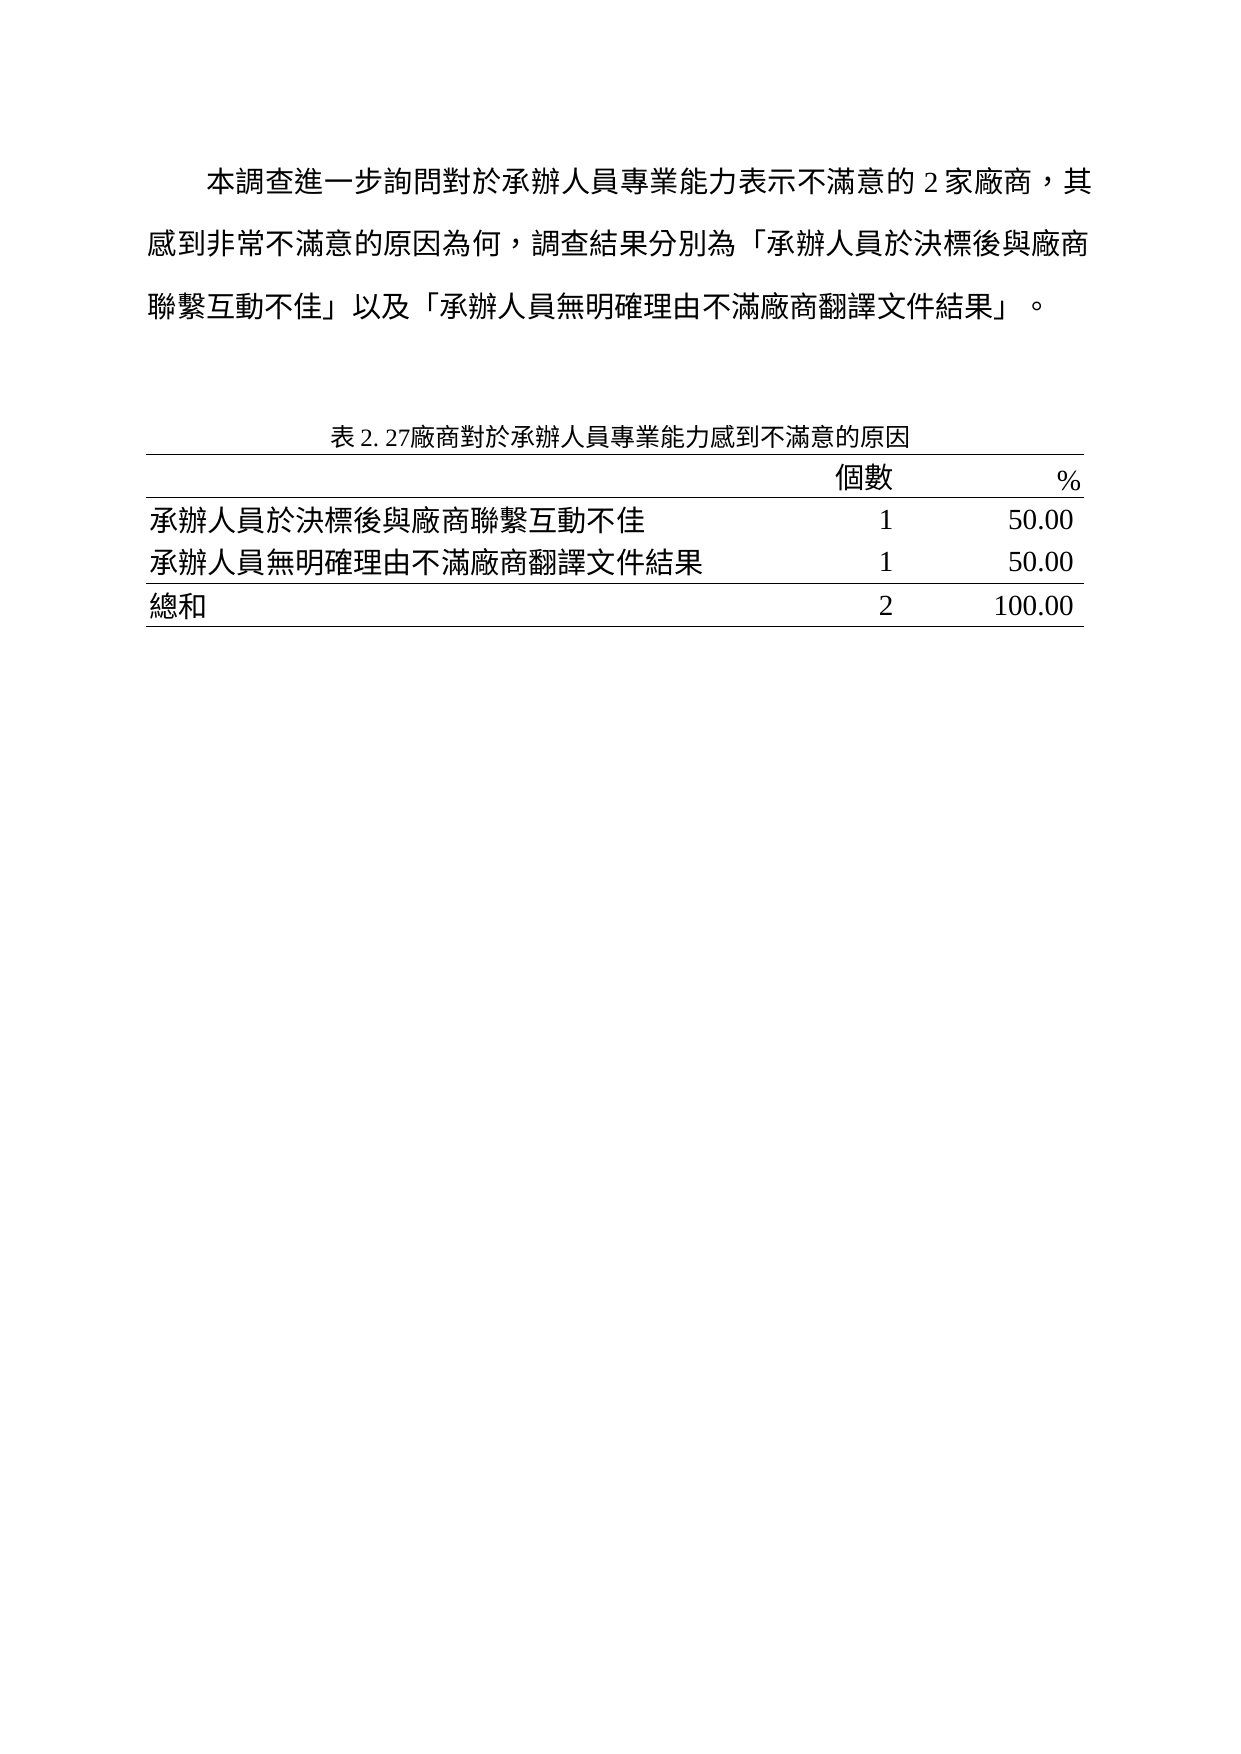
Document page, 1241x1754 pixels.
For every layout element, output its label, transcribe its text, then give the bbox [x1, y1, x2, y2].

table_cell 1 [786, 540, 896, 582]
table_header % [896, 455, 1084, 497]
text 表2. 27廠商對於承辦人員專業能力感到不滿意的原因 [148, 417, 1092, 453]
text 本調查進一步詢問對於承辦人員專業能力表示不滿意的2家廠商，其感到非常不滿意的原因為何，調查結果分別為「承辦人員於決標後與廠商聯繫互動不佳」以及「承辦人員無明確理由不滿廠商翻譯文件結果」。 [148, 142, 1092, 330]
table_cell 2 [786, 584, 896, 626]
table_cell 100.00 [896, 584, 1084, 626]
table_cell 承辦人員無明確理由不滿廠商翻譯文件結果 [146, 540, 786, 582]
table_header [146, 455, 786, 497]
table_cell 總和 [146, 584, 786, 626]
table_cell 50.00 [896, 498, 1084, 540]
table_cell 1 [786, 498, 896, 540]
table_cell 承辦人員於決標後與廠商聯繫互動不佳 [146, 498, 786, 540]
table_cell 50.00 [896, 540, 1084, 582]
table_header 個數 [786, 455, 896, 497]
